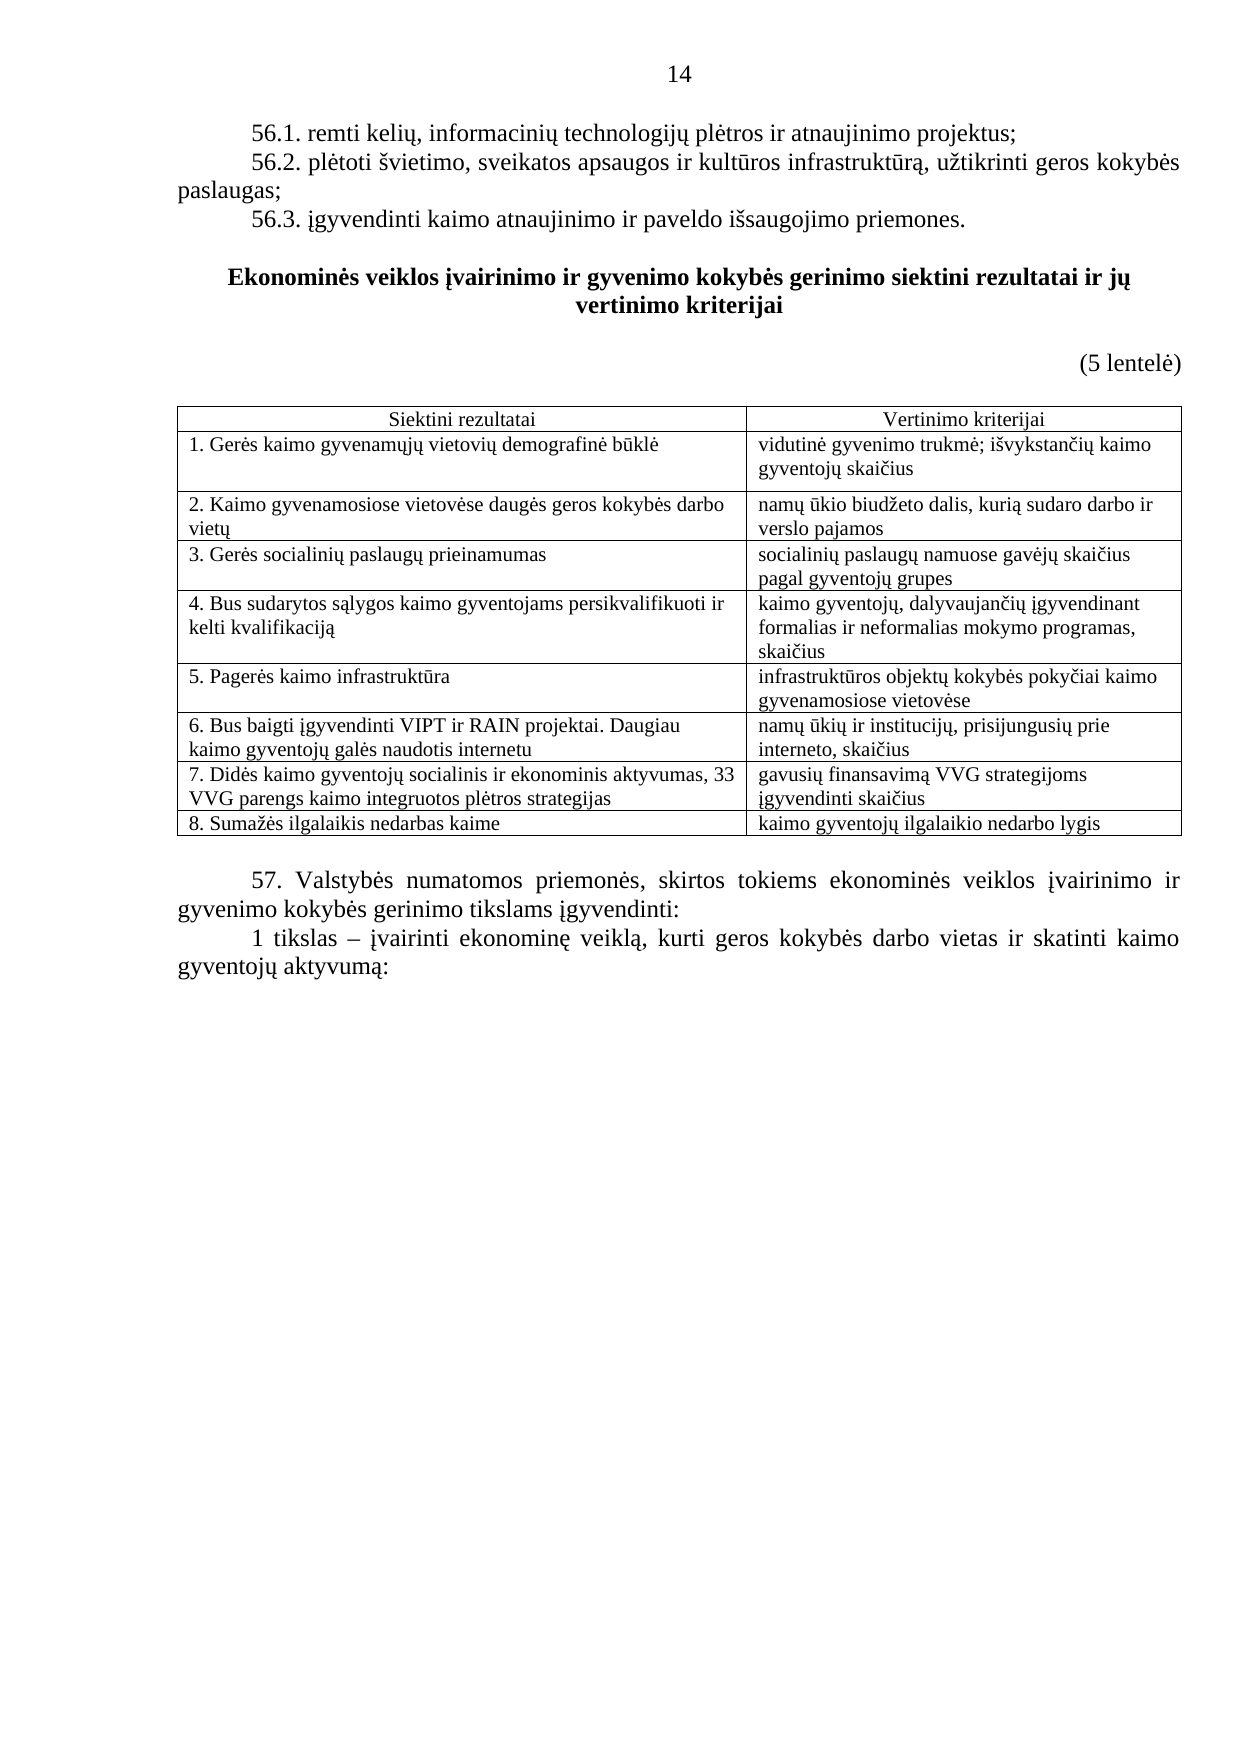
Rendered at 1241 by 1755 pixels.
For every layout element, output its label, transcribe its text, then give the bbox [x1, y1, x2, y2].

table_cell vidutinė gyvenimo trukmė; išvykstančių kaimo gyventojų skaičius [747, 432, 1181, 491]
table_cell infrastruktūros objektų kokybės pokyčiai kaimo gyvenamosiose vietovėse [747, 664, 1181, 712]
table_cell 3. Gerės socialinių paslaugų prieinamumas [178, 541, 746, 589]
table_cell namų ūkių ir institucijų, prisijungusių prie interneto, skaičius [747, 713, 1181, 761]
text Ekonominės veiklos įvairinimo ir gyvenimo kokybės gerinimo siektini rezultatai ir jų vertinimo kriterijai [177, 262, 1181, 319]
text 1 tikslas – įvairinti ekonominę veiklą, kurti geros kokybės darbo vietas ir skatinti kaimo gyventojų aktyvumą: [177, 923, 1181, 980]
table_cell kaimo gyventojų ilgalaikio nedarbo lygis [747, 811, 1181, 835]
table_cell gavusių finansavimą VVG strategijoms įgyvendinti skaičius [747, 762, 1181, 810]
table_cell kaimo gyventojų, dalyvaujančių įgyvendinant formalias ir neformalias mokymo programas, skaičius [747, 591, 1181, 663]
text 56.1. remti kelių, informacinių technologijų plėtros ir atnaujinimo projektus; [177, 118, 1181, 147]
table_header Siektini rezultatai [178, 407, 746, 431]
table_cell 8. Sumažės ilgalaikis nedarbas kaime [178, 811, 746, 835]
table_cell 5. Pagerės kaimo infrastruktūra [178, 664, 746, 712]
table_cell socialinių paslaugų namuose gavėjų skaičius pagal gyventojų grupes [747, 541, 1181, 589]
text (5 lentelė) [177, 348, 1181, 377]
table_cell 1. Gerės kaimo gyvenamųjų vietovių demografinė būklė [178, 432, 746, 491]
table_cell namų ūkio biudžeto dalis, kurią sudaro darbo ir verslo pajamos [747, 492, 1181, 540]
table_cell 4. Bus sudarytos sąlygos kaimo gyventojams persikvalifikuoti ir kelti kvalifikaciją [178, 591, 746, 663]
table_cell 7. Didės kaimo gyventojų socialinis ir ekonominis aktyvumas, 33 VVG parengs kaimo integruotos plėtros strategijas [178, 762, 746, 810]
table_cell 2. Kaimo gyvenamosiose vietovėse daugės geros kokybės darbo vietų [178, 492, 746, 540]
text 56.3. įgyvendinti kaimo atnaujinimo ir paveldo išsaugojimo priemones. [177, 204, 1181, 233]
table_header Vertinimo kriterijai [747, 407, 1181, 431]
text 56.2. plėtoti švietimo, sveikatos apsaugos ir kultūros infrastruktūrą, užtikrinti geros kokybės paslaugas; [177, 147, 1181, 204]
table_cell 6. Bus baigti įgyvendinti VIPT ir RAIN projektai. Daugiau kaimo gyventojų galės naudotis internetu [178, 713, 746, 761]
text 57. Valstybės numatomos priemonės, skirtos tokiems ekonominės veiklos įvairinimo ir gyvenimo kokybės gerinimo tikslams įgyvendinti: [177, 865, 1181, 923]
